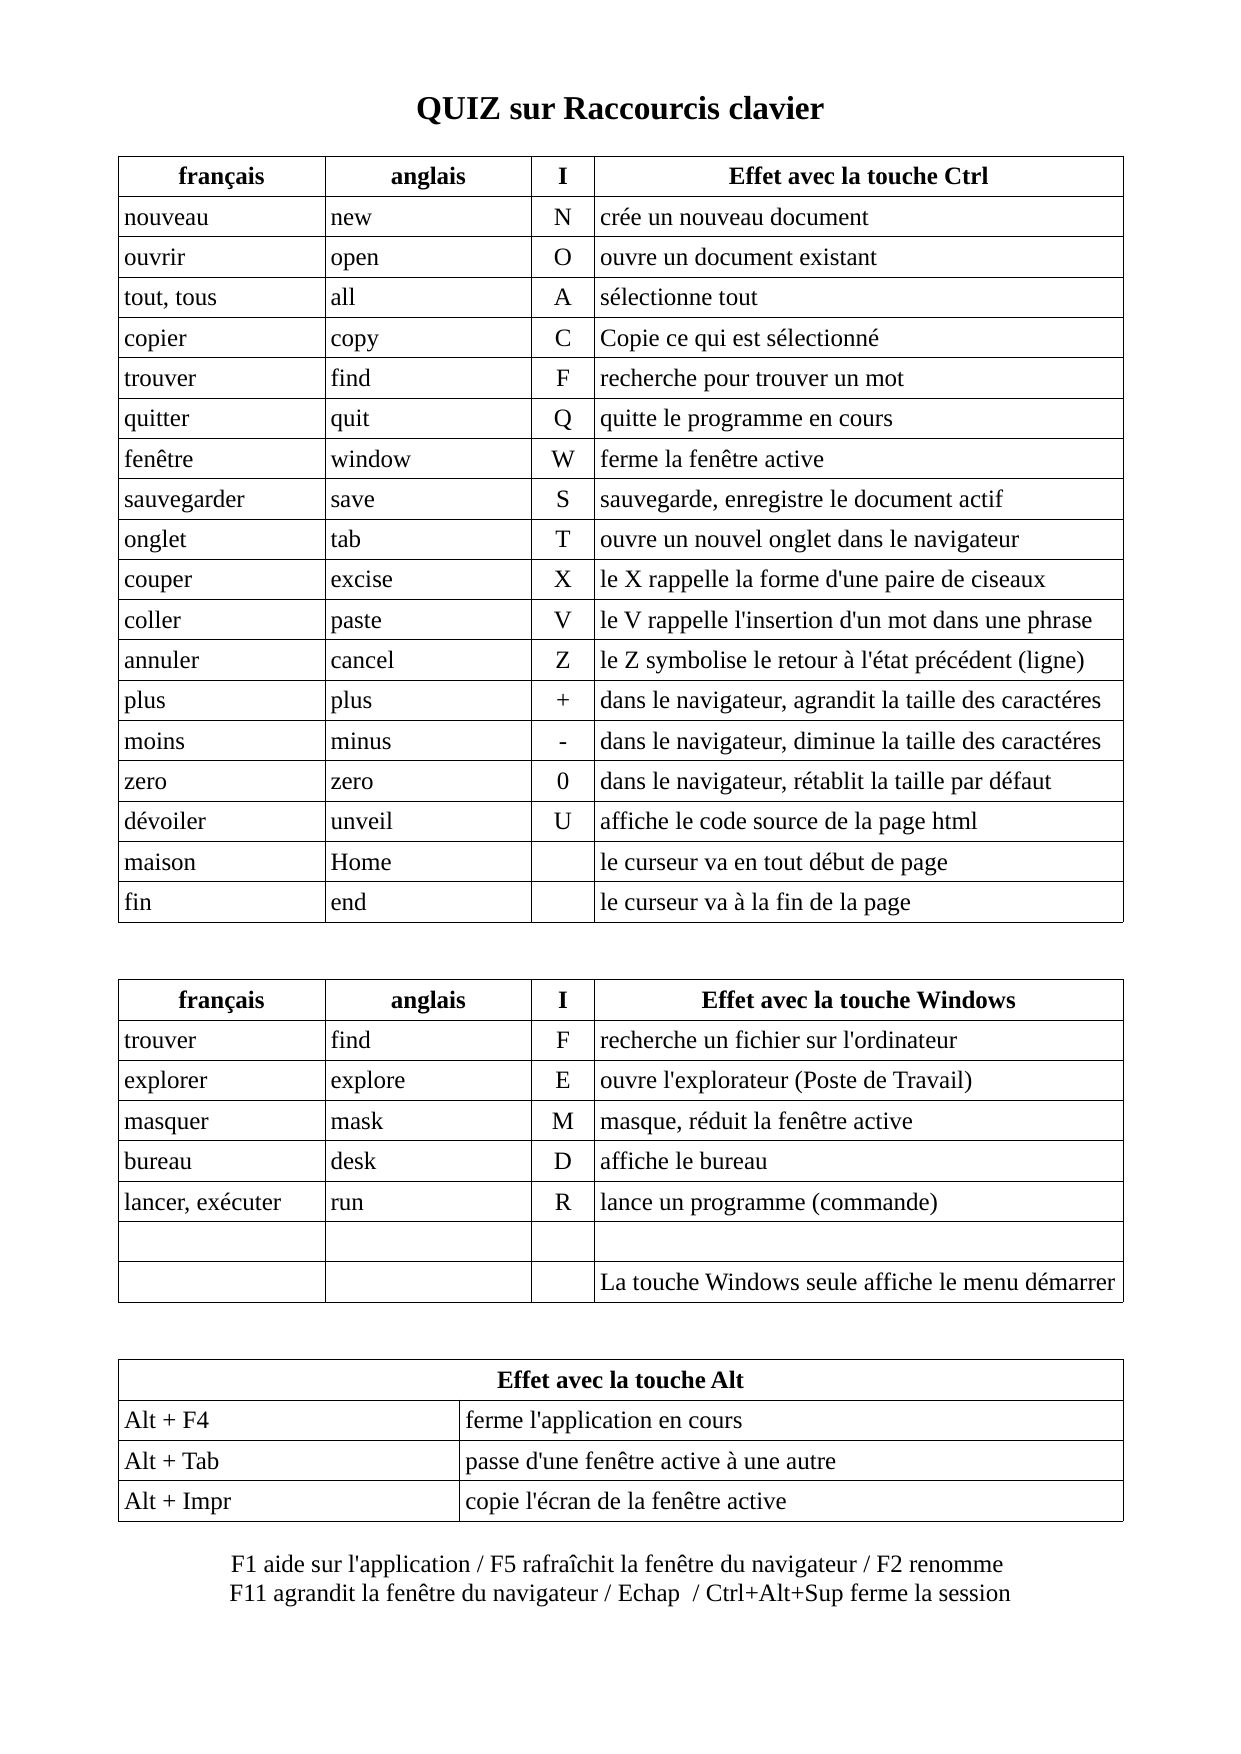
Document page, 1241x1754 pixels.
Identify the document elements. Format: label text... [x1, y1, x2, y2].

table_cell ouvre un document existant [595, 237, 1123, 277]
table_cell [532, 842, 594, 881]
table_header Effet avec la touche Ctrl [595, 157, 1123, 196]
table_cell ouvrir [119, 237, 325, 277]
table_cell find [326, 1021, 531, 1060]
table_cell F [532, 358, 594, 397]
table_header I [532, 980, 594, 1019]
table_cell quitter [119, 399, 325, 438]
table_cell lance un programme (commande) [595, 1182, 1123, 1221]
table_cell V [532, 600, 594, 639]
table_header anglais [326, 980, 531, 1019]
table_cell [326, 1262, 531, 1302]
table_cell plus [326, 681, 531, 720]
table_cell Alt + F4 [119, 1401, 459, 1440]
table_cell D [532, 1141, 594, 1181]
text F11 agrandit la fenêtre du navigateur / Echap / Ctrl+Alt+Sup ferme la session [118, 1578, 1122, 1607]
table_cell crée un nouveau document [595, 197, 1123, 236]
table_cell moins [119, 721, 325, 760]
table_cell trouver [119, 1021, 325, 1060]
table_cell tab [326, 520, 531, 559]
table_cell trouver [119, 358, 325, 397]
table_cell dans le navigateur, diminue la taille des caractéres [595, 721, 1123, 760]
table_cell le V rappelle l'insertion d'un mot dans une phrase [595, 600, 1123, 639]
table_header français [119, 980, 325, 1019]
table_header I [532, 157, 594, 196]
table_cell recherche un fichier sur l'ordinateur [595, 1021, 1123, 1060]
table_cell O [532, 237, 594, 277]
table_cell C [532, 318, 594, 357]
table_cell W [532, 439, 594, 478]
table_cell new [326, 197, 531, 236]
table_cell unveil [326, 802, 531, 841]
table_cell T [532, 520, 594, 559]
table_cell onglet [119, 520, 325, 559]
table_cell all [326, 278, 531, 317]
table_cell bureau [119, 1141, 325, 1181]
table_cell - [532, 721, 594, 760]
table_cell open [326, 237, 531, 277]
table_cell coller [119, 600, 325, 639]
table_cell explore [326, 1061, 531, 1100]
table_cell run [326, 1182, 531, 1221]
table_cell M [532, 1101, 594, 1140]
table_cell window [326, 439, 531, 478]
table_cell A [532, 278, 594, 317]
table_cell U [532, 802, 594, 841]
text F1 aide sur l'application / F5 rafraîchit la fenêtre du navigateur / F2 renomme [118, 1549, 1122, 1578]
table_header français [119, 157, 325, 196]
table_cell E [532, 1061, 594, 1100]
table_cell tout, tous [119, 278, 325, 317]
table_cell dans le navigateur, agrandit la taille des caractéres [595, 681, 1123, 720]
table_cell R [532, 1182, 594, 1221]
table_cell N [532, 197, 594, 236]
table_cell annuler [119, 640, 325, 680]
table_cell excise [326, 560, 531, 599]
table_cell plus [119, 681, 325, 720]
table_cell minus [326, 721, 531, 760]
table_cell ferme la fenêtre active [595, 439, 1123, 478]
table_cell sélectionne tout [595, 278, 1123, 317]
table_cell explorer [119, 1061, 325, 1100]
table_cell ferme l'application en cours [460, 1401, 1123, 1440]
table_cell Q [532, 399, 594, 438]
table_cell ouvre un nouvel onglet dans le navigateur [595, 520, 1123, 559]
table_header anglais [326, 157, 531, 196]
table_cell + [532, 681, 594, 720]
table_cell [532, 1262, 594, 1302]
table_cell zero [119, 761, 325, 801]
table_cell La touche Windows seule affiche le menu démarrer [595, 1262, 1123, 1302]
table_cell end [326, 882, 531, 922]
table_cell masquer [119, 1101, 325, 1140]
table_cell quitte le programme en cours [595, 399, 1123, 438]
table_cell sauvegarder [119, 479, 325, 518]
table_cell le curseur va à la fin de la page [595, 882, 1123, 922]
table_cell ouvre l'explorateur (Poste de Travail) [595, 1061, 1123, 1100]
table_cell mask [326, 1101, 531, 1140]
table_cell recherche pour trouver un mot [595, 358, 1123, 397]
table_cell [532, 1222, 594, 1261]
table_cell [119, 1222, 325, 1261]
table_cell lancer, exécuter [119, 1182, 325, 1221]
table_cell fenêtre [119, 439, 325, 478]
table_cell Alt + Tab [119, 1441, 459, 1480]
table_cell find [326, 358, 531, 397]
table_cell quit [326, 399, 531, 438]
table_header Effet avec la touche Windows [595, 980, 1123, 1019]
table_cell copier [119, 318, 325, 357]
table_cell S [532, 479, 594, 518]
table_cell le Z symbolise le retour à l'état précédent (ligne) [595, 640, 1123, 680]
table_cell fin [119, 882, 325, 922]
table_cell Alt + Impr [119, 1481, 459, 1521]
table_cell copie l'écran de la fenêtre active [460, 1481, 1123, 1521]
table_cell affiche le code source de la page html [595, 802, 1123, 841]
table_cell affiche le bureau [595, 1141, 1123, 1181]
table_cell copy [326, 318, 531, 357]
table_cell dévoiler [119, 802, 325, 841]
table_cell X [532, 560, 594, 599]
table_cell couper [119, 560, 325, 599]
table_cell le X rappelle la forme d'une paire de ciseaux [595, 560, 1123, 599]
table_cell [595, 1222, 1123, 1261]
table_cell 0 [532, 761, 594, 801]
table_cell masque, réduit la fenêtre active [595, 1101, 1123, 1140]
table_cell [119, 1262, 325, 1302]
table_cell F [532, 1021, 594, 1060]
table_cell paste [326, 600, 531, 639]
table_cell passe d'une fenêtre active à une autre [460, 1441, 1123, 1480]
table_header Effet avec la touche Alt [119, 1360, 1123, 1399]
text QUIZ sur Raccourcis clavier [118, 88, 1122, 127]
table_cell maison [119, 842, 325, 881]
table_cell Home [326, 842, 531, 881]
table_cell [326, 1222, 531, 1261]
table_cell Copie ce qui est sélectionné [595, 318, 1123, 357]
table_cell zero [326, 761, 531, 801]
table_cell dans le navigateur, rétablit la taille par défaut [595, 761, 1123, 801]
table_cell cancel [326, 640, 531, 680]
table_cell nouveau [119, 197, 325, 236]
table_cell le curseur va en tout début de page [595, 842, 1123, 881]
table_cell save [326, 479, 531, 518]
table_cell [532, 882, 594, 922]
table_cell Z [532, 640, 594, 680]
table_cell sauvegarde, enregistre le document actif [595, 479, 1123, 518]
table_cell desk [326, 1141, 531, 1181]
